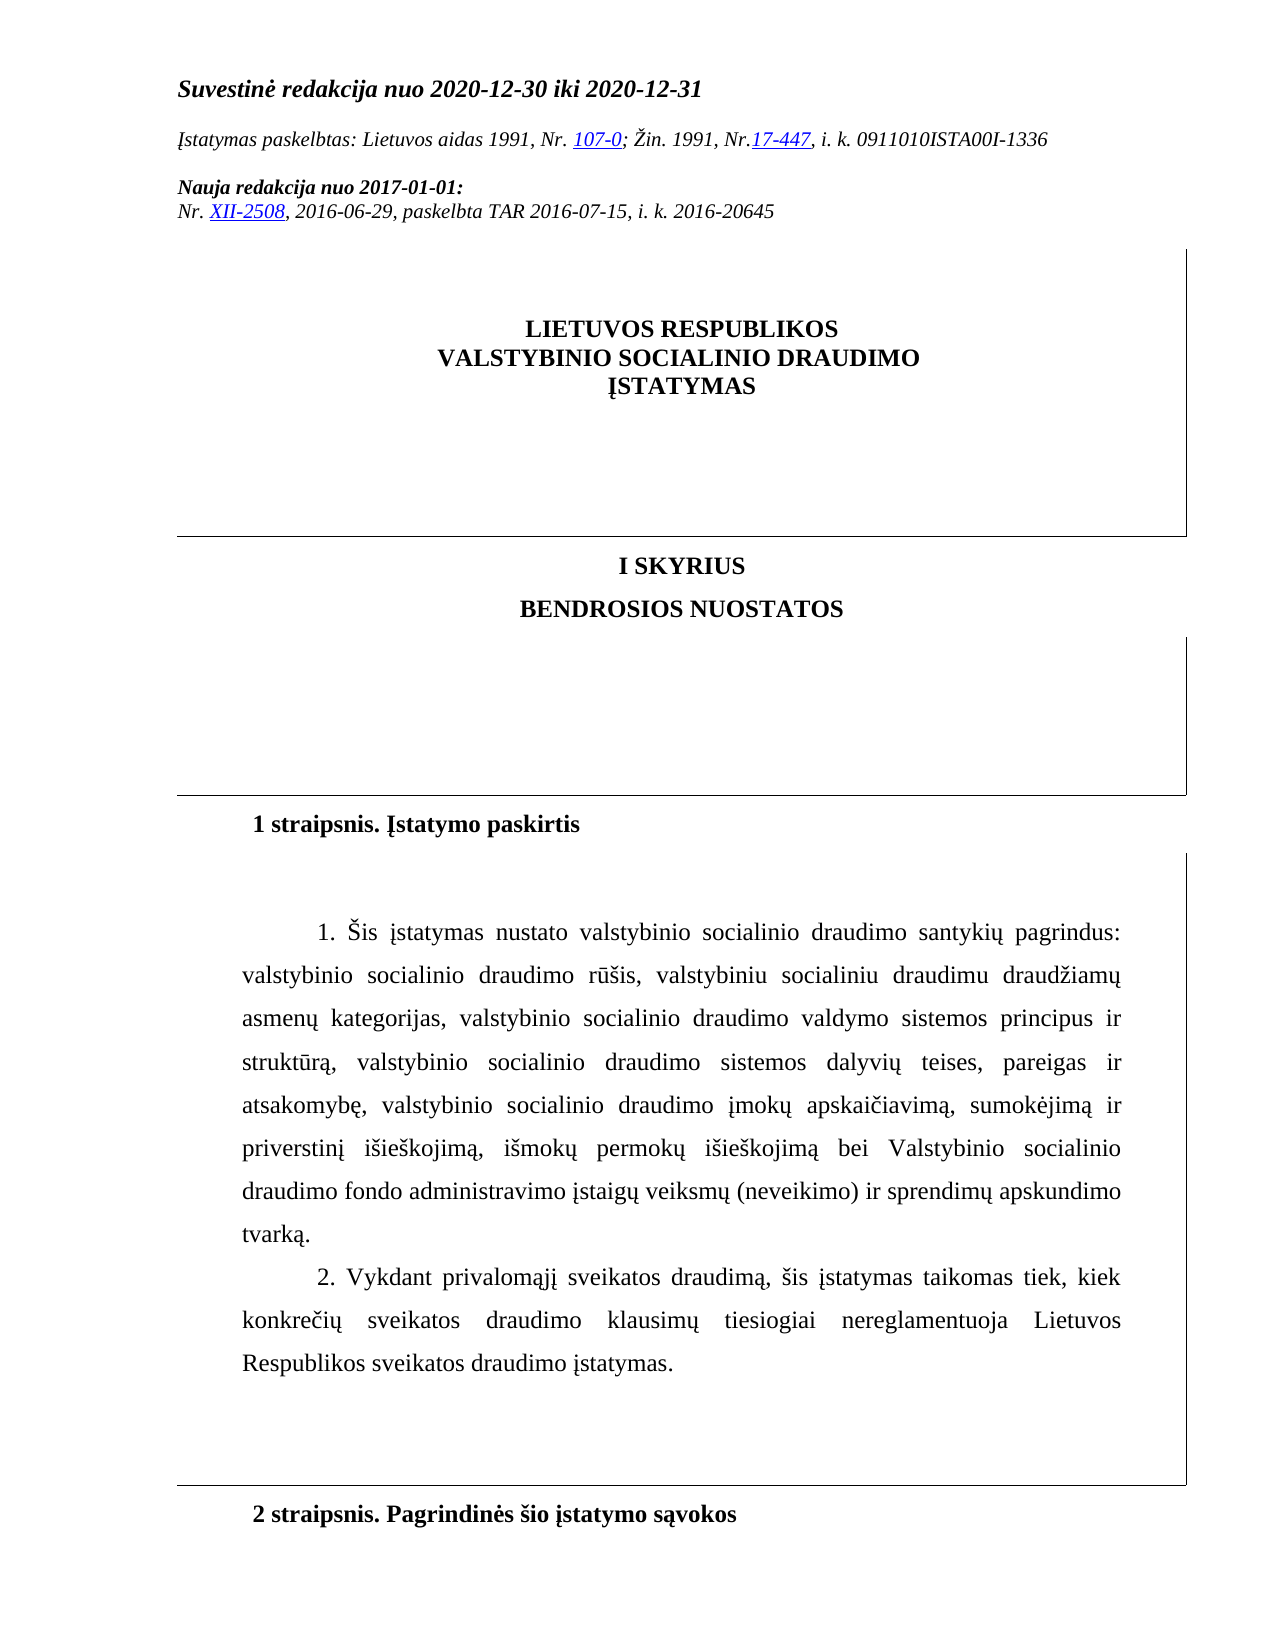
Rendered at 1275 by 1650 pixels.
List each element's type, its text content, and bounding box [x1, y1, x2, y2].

text LIETUVOS RESPUBLIKOS VALSTYBINIO SOCIALINIO DRAUDIMO ĮSTATYMAS [177, 249, 1186, 400]
text Nr. XII-2508, 2016-06-29, paskelbta TAR 2016-07-15, i. k. 2016-20645 [177, 199, 1186, 223]
text I SKYRIUS [177, 551, 1186, 580]
text Įstatymas paskelbtas: Lietuvos aidas 1991, Nr. 107-0; Žin. 1991, Nr.17-447, i. k. 0911010ISTA00I-1336 [177, 127, 1186, 151]
text 2. Vykdant privalomąjį sveikatos draudimą, šis įstatymas taikomas tiek, kiek konkrečių sveikatos draudimo klausimų tiesiogiai nereglamentuoja Lietuvos Respublikos sveikatos draudimo įstatymas. [177, 1198, 1186, 1377]
text 1 straipsnis. Įstatymo paskirtis [177, 809, 1186, 838]
text Nauja redakcija nuo 2017-01-01: [177, 175, 1186, 199]
text BENDROSIOS NUOSTATOS [177, 594, 1186, 623]
text 1. Šis įstatymas nustato valstybinio socialinio draudimo santykių pagrindus: valstybinio socialinio draudimo rūšis, valstybiniu socialiniu draudimu draudžiamų asmenų kategorijas, valstybinio socialinio draudimo valdymo sistemos principus ir struktūrą, valstybinio socialinio draudimo sistemos dalyvių teises, pareigas ir atsakomybę, valstybinio socialinio draudimo įmokų apskaičiavimą, sumokėjimą ir priverstinį išieškojimą, išmokų permokų išieškojimą bei Valstybinio socialinio draudimo fondo administravimo įstaigų veiksmų (neveikimo) ir sprendimų apskundimo tvarką. [177, 853, 1186, 1198]
text 2 straipsnis. Pagrindinės šio įstatymo sąvokos [177, 1499, 1186, 1528]
text Suvestinė redakcija nuo 2020-12-30 iki 2020-12-31 [177, 74, 1186, 103]
